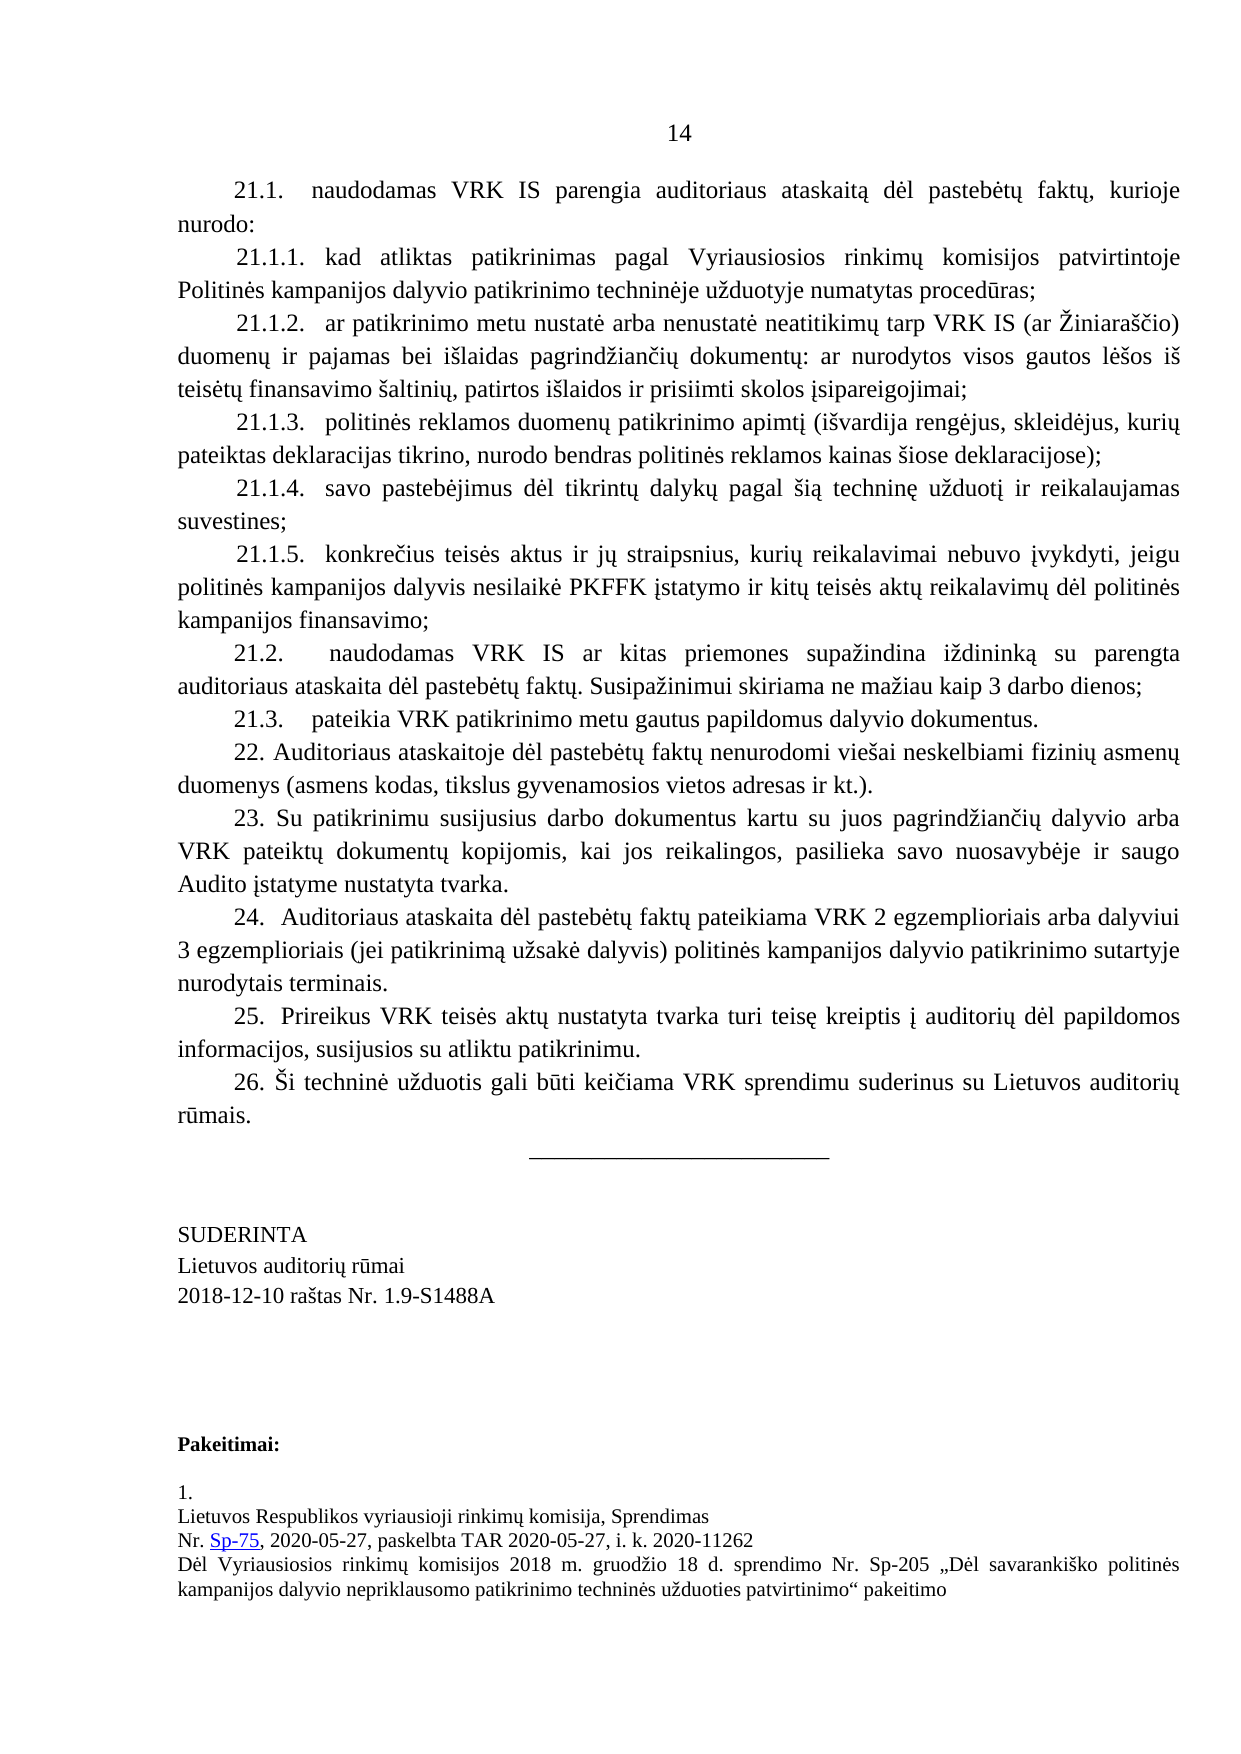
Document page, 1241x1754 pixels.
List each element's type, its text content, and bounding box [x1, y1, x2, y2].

text SUDERINTA [177, 1221, 1181, 1248]
text 21.3. pateikia VRK patikrinimo metu gautus papildomus dalyvio dokumentus. [177, 704, 1181, 733]
text Dėl Vyriausiosios rinkimų komisijos 2018 m. gruodžio 18 d. sprendimo Nr. Sp-205 „Dėl savarankiško politinės kampanijos dalyvio nepriklausomo patikrinimo techninės užduoties patvirtinimo“ pakeitimo [177, 1552, 1181, 1601]
text ________________________ [177, 1133, 1181, 1162]
text 21.1.2. ar patikrinimo metu nustatė arba nenustatė neatitikimų tarp VRK IS (ar Žiniaraščio) duomenų ir pajamas bei išlaidas pagrindžiančių dokumentų: ar nurodytos visos gautos lėšos iš teisėtų finansavimo šaltinių, patirtos išlaidos ir prisiimti skolos įsipareigojimai; [177, 308, 1181, 402]
text 1. [177, 1480, 1181, 1504]
text 23. Su patikrinimu susijusius darbo dokumentus kartu su juos pagrindžiančių dalyvio arba VRK pateiktų dokumentų kopijomis, kai jos reikalingos, pasilieka savo nuosavybėje ir saugo Audito įstatyme nustatyta tvarka. [177, 803, 1181, 898]
text 21.1.1. kad atliktas patikrinimas pagal Vyriausiosios rinkimų komisijos patvirtintoje Politinės kampanijos dalyvio patikrinimo techninėje užduotyje numatytas procedūras; [177, 242, 1181, 303]
text 21.1.3. politinės reklamos duomenų patikrinimo apimtį (išvardija rengėjus, skleidėjus, kurių pateiktas deklaracijas tikrino, nurodo bendras politinės reklamos kainas šiose deklaracijose); [177, 407, 1181, 468]
text Lietuvos auditorių rūmai [177, 1252, 1181, 1278]
text Lietuvos Respublikos vyriausioji rinkimų komisija, Sprendimas [177, 1504, 1181, 1528]
text 22. Auditoriaus ataskaitoje dėl pastebėtų faktų nenurodomi viešai neskelbiami fizinių asmenų duomenys (asmens kodas, tikslus gyvenamosios vietos adresas ir kt.). [177, 737, 1181, 799]
text 2018-12-10 raštas Nr. 1.9-S1488A [177, 1282, 1181, 1308]
text 21.1.4. savo pastebėjimus dėl tikrintų dalykų pagal šią techninę užduotį ir reikalaujamas suvestines; [177, 473, 1181, 534]
text 26. Ši techninė užduotis gali būti keičiama VRK sprendimu suderinus su Lietuvos auditorių rūmais. [177, 1067, 1181, 1129]
text 21.2. naudodamas VRK IS ar kitas priemones supažindina iždininką su parengta auditoriaus ataskaita dėl pastebėtų faktų. Susipažinimui skiriama ne mažiau kaip 3 darbo dienos; [177, 638, 1181, 700]
text 25. Prireikus VRK teisės aktų nustatyta tvarka turi teisę kreiptis į auditorių dėl papildomos informacijos, susijusios su atliktu patikrinimu. [177, 1001, 1181, 1063]
text Pakeitimai: [177, 1432, 1181, 1456]
text 21.1.5. konkrečius teisės aktus ir jų straipsnius, kurių reikalavimai nebuvo įvykdyti, jeigu politinės kampanijos dalyvis nesilaikė PKFFK įstatymo ir kitų teisės aktų reikalavimų dėl politinės kampanijos finansavimo; [177, 539, 1181, 634]
text 21.1. naudodamas VRK IS parengia auditoriaus ataskaitą dėl pastebėtų faktų, kurioje nurodo: [177, 176, 1181, 237]
text Nr. Sp-75, 2020-05-27, paskelbta TAR 2020-05-27, i. k. 2020-11262 [177, 1528, 1181, 1552]
text 24. Auditoriaus ataskaita dėl pastebėtų faktų pateikiama VRK 2 egzemplioriais arba dalyviui 3 egzemplioriais (jei patikrinimą užsakė dalyvis) politinės kampanijos dalyvio patikrinimo sutartyje nurodytais terminais. [177, 902, 1181, 997]
